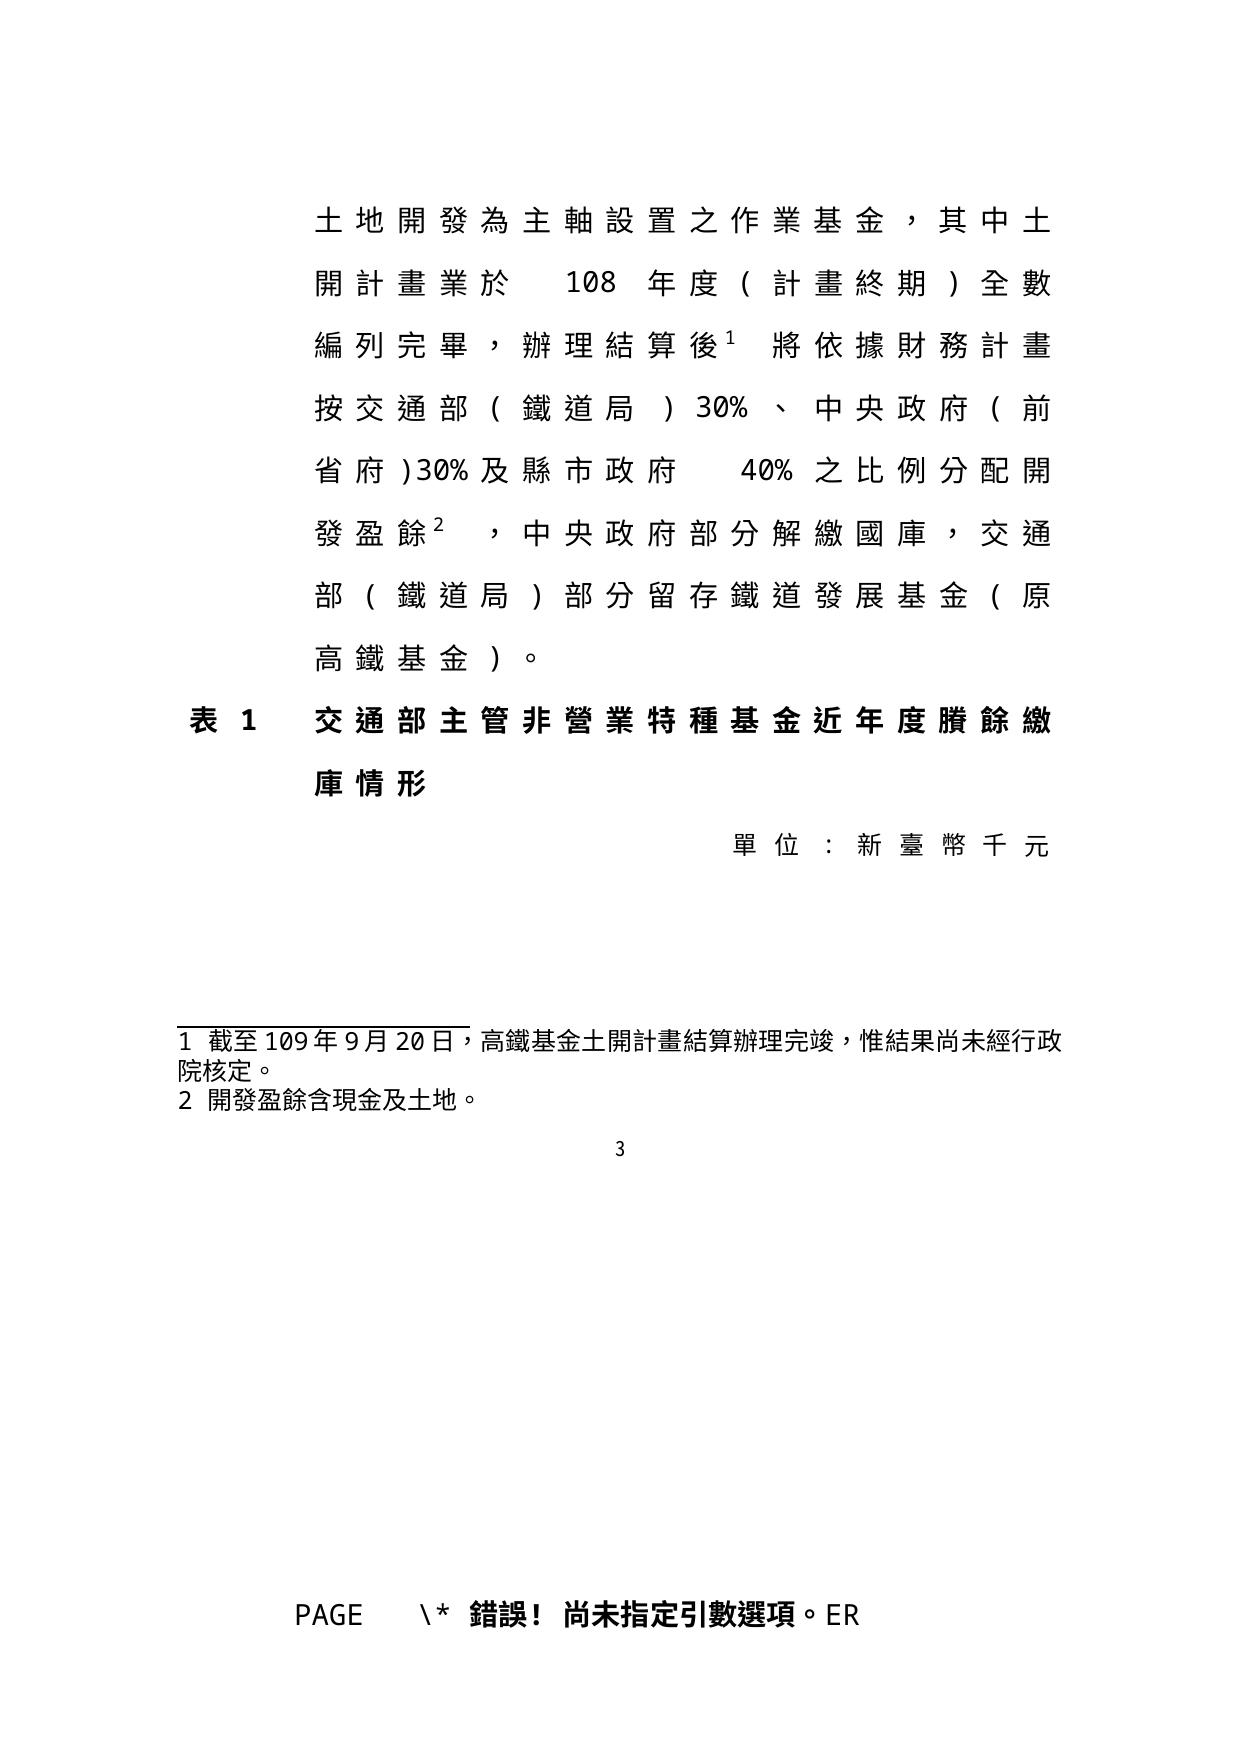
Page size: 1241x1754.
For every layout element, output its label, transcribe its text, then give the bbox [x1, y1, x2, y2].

text 開發盈餘含現金及土地。 [177, 1086, 1063, 1115]
text 表1 交通部主管非營業特種基金近年度賸餘繳庫情形 [181, 677, 1058, 802]
text 截至109年9月20日，高鐵基金土開計畫結算辦理完竣，惟結果尚未經行政院核定。 [177, 1027, 1063, 1086]
text 單位:新臺幣千元 [183, 802, 1058, 865]
text 土地開發為主軸設置之作業基金，其中土開計畫業於 108 年度(計畫終期)全數編列完畢，辦理結算後將依據財務計畫按交通部(鐵道局) 30%、中央政府(前省府)30%及縣市政府 40%之比例分配開發盈餘，中央政府部分解繳國庫，交通部(鐵道局)部分留存鐵道發展基金(原高鐵基金)。 [271, 177, 1058, 677]
